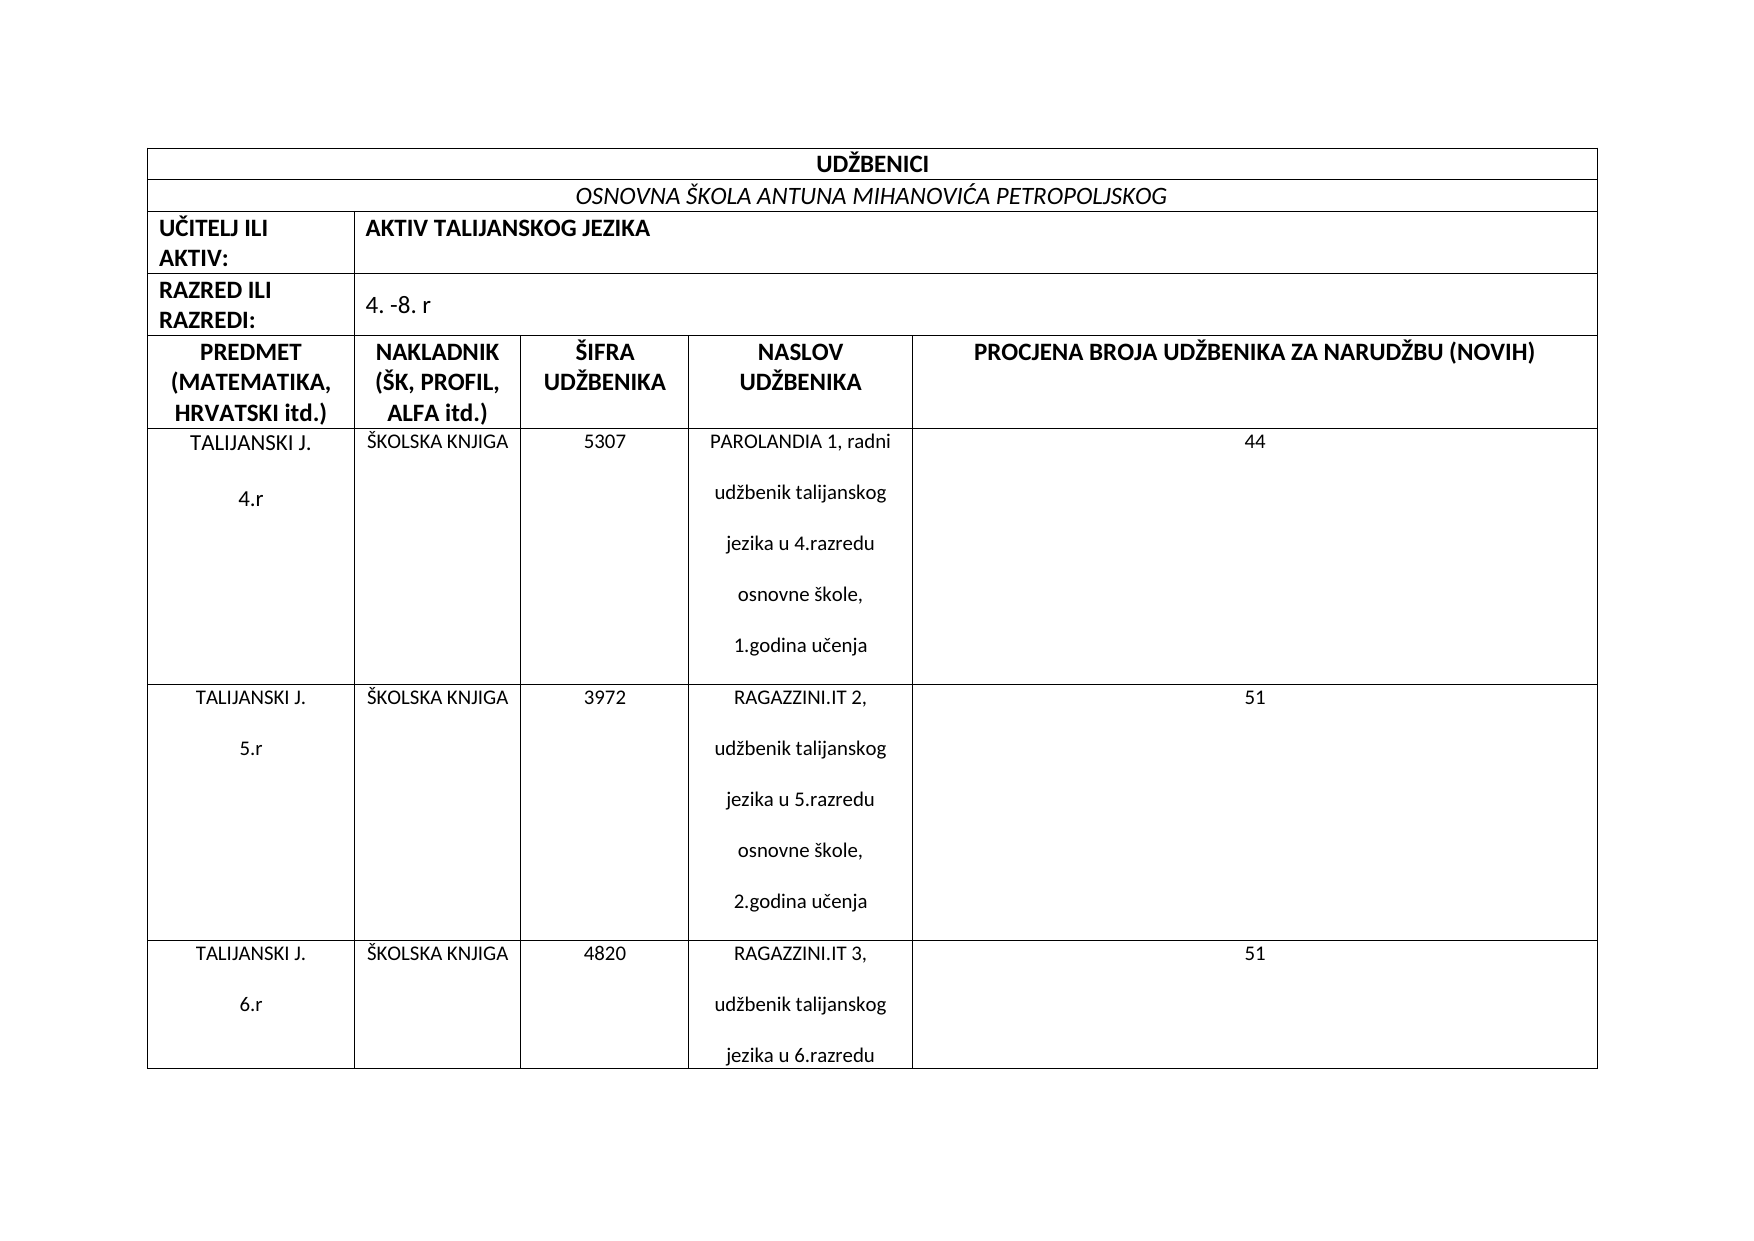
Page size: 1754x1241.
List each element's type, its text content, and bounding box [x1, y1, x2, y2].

table_header UDŽBENICI [148, 149, 1597, 179]
table_cell UČITELJ ILI AKTIV: [148, 212, 354, 273]
table_cell TALIJANSKI J. 4.r [148, 429, 354, 683]
table_cell 3972 [521, 685, 688, 939]
table_cell TALIJANSKI J. 5.r [148, 685, 354, 939]
table_cell 51 [913, 941, 1597, 1068]
table_cell NASLOV UDŽBENIKA [689, 336, 912, 427]
table_cell ŠIFRA UDŽBENIKA [521, 336, 688, 427]
table_cell 4. -8. r [355, 274, 1597, 335]
table_cell 51 [913, 685, 1597, 939]
table_cell NAKLADNIK (ŠK, PROFIL, ALFA itd.) [355, 336, 520, 427]
table_cell OSNOVNA ŠKOLA ANTUNA MIHANOVIĆA PETROPOLJSKOG [148, 180, 1597, 211]
table_cell PREDMET (MATEMATIKA, HRVATSKI itd.) [148, 336, 354, 427]
table_cell ŠKOLSKA KNJIGA [355, 685, 520, 939]
table_cell ŠKOLSKA KNJIGA [355, 941, 520, 1068]
table_cell ŠKOLSKA KNJIGA [355, 429, 520, 683]
table_cell 44 [913, 429, 1597, 683]
table_cell PAROLANDIA 1, radni udžbenik talijanskog jezika u 4.razredu osnovne škole, 1.godina učenja [689, 429, 912, 683]
table_cell RAZRED ILI RAZREDI: [148, 274, 354, 335]
table_cell RAGAZZINI.IT 3, udžbenik talijanskog jezika u 6.razredu [689, 941, 912, 1068]
table_cell 4820 [521, 941, 688, 1068]
table_cell RAGAZZINI.IT 2, udžbenik talijanskog jezika u 5.razredu osnovne škole, 2.godina učenja [689, 685, 912, 939]
table_cell 5307 [521, 429, 688, 683]
table_cell AKTIV TALIJANSKOG JEZIKA [355, 212, 1597, 273]
table_cell PROCJENA BROJA UDŽBENIKA ZA NARUDŽBU (NOVIH) [913, 336, 1597, 427]
table_cell TALIJANSKI J. 6.r [148, 941, 354, 1068]
